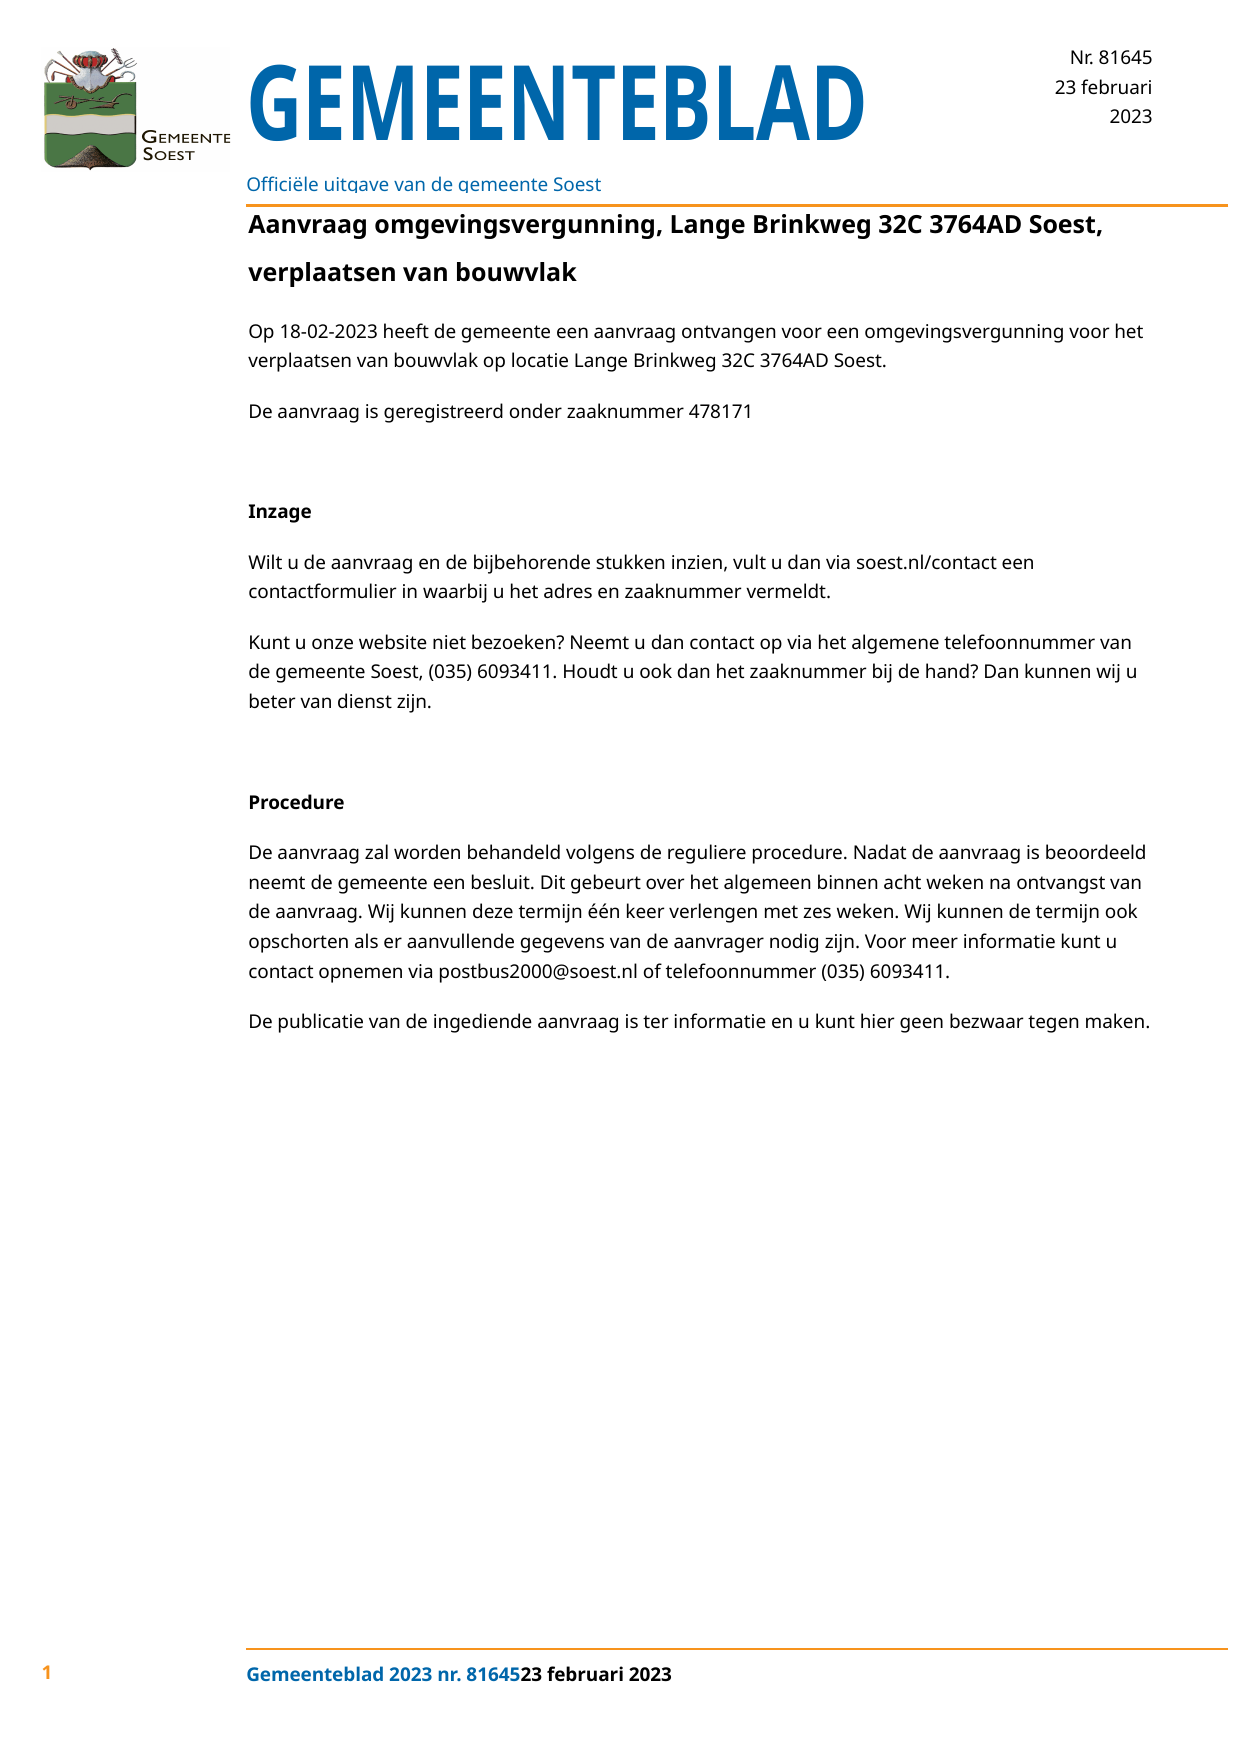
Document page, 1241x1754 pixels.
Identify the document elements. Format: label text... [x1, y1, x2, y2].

text Kunt u onze website niet bezoeken? Neemt u dan contact op via het algemene telefoonnummer van de gemeente Soest, (035) 6093411. Houdt u ook dan het zaaknummer bij de hand? Dan kunnen wij u beter van dienst zijn. [248, 629, 1152, 714]
text Wilt u de aanvraag en de bijbehorende stukken inzien, vult u dan via soest.nl/contact een contactformulier in waarbij u het adres en zaaknummer vermeldt. [248, 549, 1152, 604]
text Inzage [248, 499, 1152, 524]
picture [41, 47, 231, 172]
text Op 18-02-2023 heeft de gemeente een aanvraag ontvangen voor een omgevingsvergunning voor het verplaatsen van bouwvlak op locatie Lange Brinkweg 32C 3764AD Soest. [248, 318, 1152, 373]
text Aanvraag omgevingsvergunning, Lange Brinkweg 32C 3764AD Soest, verplaatsen van bouwvlak [248, 207, 1152, 288]
text Procedure [248, 789, 1152, 815]
text De publicatie van de ingediende aanvraag is ter informatie en u kunt hier geen bezwaar tegen maken. [248, 1008, 1152, 1034]
text De aanvraag is geregistreerd onder zaaknummer 478171 [248, 398, 1152, 424]
text De aanvraag zal worden behandeld volgens de reguliere procedure. Nadat de aanvraag is beoordeeld neemt de gemeente een besluit. Dit gebeurt over het algemeen binnen acht weken na ontvangst van de aanvraag. Wij kunnen deze termijn één keer verlengen met zes weken. Wij kunnen de termijn ook opschorten als er aanvullende gegevens van de aanvrager nodig zijn. Voor meer informatie kunt u contact opnemen via postbus2000@soest.nl of telefoonnummer (035) 6093411. [248, 839, 1152, 984]
